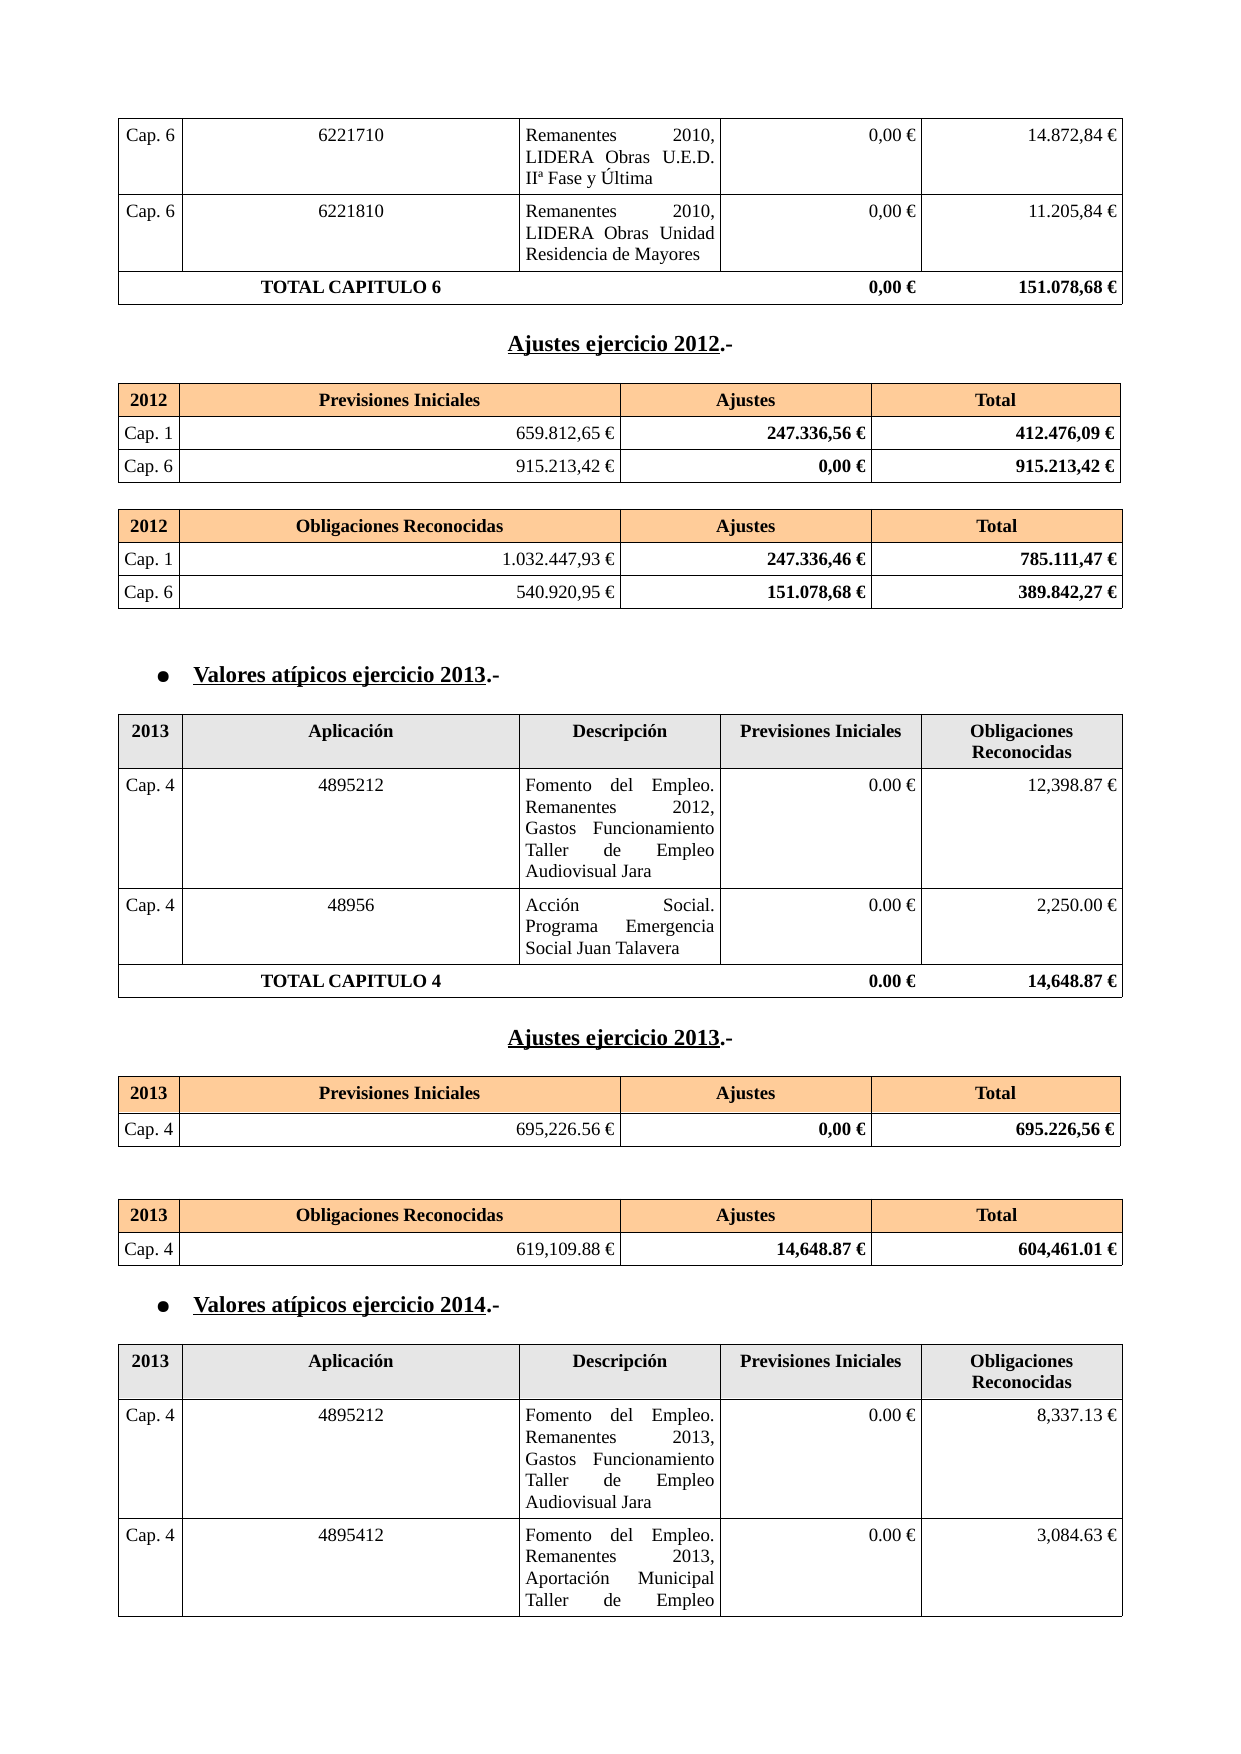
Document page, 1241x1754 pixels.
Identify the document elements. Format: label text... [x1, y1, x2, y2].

table_cell 0,00 € [721, 195, 921, 271]
table_cell Remanentes 2010, LIDERA Obras U.E.D. IIª Fase y Última [520, 119, 720, 194]
table_header Total [872, 1077, 1120, 1112]
table_cell 695.226,56 € [180, 1114, 620, 1146]
table_cell Remanentes 2010, LIDERA Obras Unidad Residencia de Mayores [520, 195, 720, 271]
table_cell 1.032.447,93 € [180, 543, 620, 575]
table_cell Acción Social. Programa Emergencia Social Juan Talavera [520, 889, 720, 964]
table_header Obligaciones Reconocidas [922, 715, 1122, 768]
table_header Obligaciones Reconocidas [180, 1200, 620, 1232]
table_header Ajustes [621, 1200, 871, 1232]
table_cell Cap. 6 [119, 576, 179, 608]
table_cell 389.842,27 € [872, 576, 1122, 608]
table_cell [119, 272, 182, 304]
table_cell 247.336,46 € [621, 543, 871, 575]
table_header 2012 [119, 510, 179, 542]
table_header Total [872, 510, 1122, 542]
table_cell 12.398,87 € [922, 769, 1122, 888]
table_cell 695.226,56 € [872, 1114, 1120, 1146]
table_header 2013 [119, 1345, 182, 1398]
table_cell 2.250,00 € [922, 889, 1122, 964]
table_cell TOTAL CAPITULO 4 [182, 965, 519, 997]
table_cell 0,00 € [621, 1114, 871, 1146]
table_cell 151.078,68 € [621, 576, 871, 608]
table_cell 0,00 € [721, 769, 921, 888]
table_cell 3.084,63 € [922, 1519, 1122, 1616]
table_cell Cap. 4 [119, 1400, 182, 1518]
table_header Previsiones Iniciales [721, 715, 921, 768]
table_header Total [872, 384, 1120, 416]
table_cell 915.213,42 € [180, 450, 620, 482]
table_cell 14.648,87 € [921, 965, 1122, 997]
table_cell [520, 965, 720, 997]
table_cell 4895212 [183, 1400, 519, 1518]
table_cell Cap. 4 [119, 1233, 179, 1265]
table_header Previsiones Iniciales [180, 1077, 620, 1112]
table_header Descripción [520, 715, 720, 768]
table_cell 0,00 € [720, 272, 921, 304]
table_cell 8.337,13 € [922, 1400, 1122, 1518]
table_cell Cap. 4 [119, 889, 182, 964]
table_cell 604.461,01 € [872, 1233, 1122, 1265]
table_cell 247.336,56 € [621, 417, 871, 449]
table_cell 6221810 [183, 195, 519, 271]
table_cell 14.872,84 € [922, 119, 1122, 194]
table_header Ajustes [621, 384, 871, 416]
table_cell Cap. 1 [119, 417, 179, 449]
table_cell Cap. 4 [119, 1114, 179, 1146]
table_cell Fomento del Empleo. Remanentes 2012, Gastos Funcionamiento Taller de Empleo Audiovisual Jara [520, 769, 720, 888]
table_header Total [872, 1200, 1122, 1232]
table_header Previsiones Iniciales [721, 1345, 921, 1398]
table_header Ajustes [621, 1077, 871, 1112]
table_header Ajustes [621, 510, 871, 542]
table_header Descripción [520, 1345, 720, 1398]
table_cell 0,00 € [621, 450, 871, 482]
table_header Aplicación [183, 715, 519, 768]
table_header Obligaciones Reconocidas [922, 1345, 1122, 1398]
table_cell 11.205,84 € [922, 195, 1122, 271]
table_cell Cap. 4 [119, 769, 182, 888]
table_cell 0,00 € [720, 965, 921, 997]
table_cell [520, 272, 720, 304]
table_header Previsiones Iniciales [180, 384, 620, 416]
list Valores atípicos ejercicio 2014.- [156, 1291, 1122, 1317]
table_cell 4895412 [183, 1519, 519, 1616]
table_cell Fomento del Empleo. Remanentes 2013, Aportación Municipal Taller de Empleo [520, 1519, 720, 1616]
table_header Aplicación [183, 1345, 519, 1398]
table_cell 6221710 [183, 119, 519, 194]
table_cell 915.213,42 € [872, 450, 1120, 482]
table_cell 4895212 [183, 769, 519, 888]
table_header Obligaciones Reconocidas [180, 510, 620, 542]
table_cell 14.648,87 € [621, 1233, 871, 1265]
list Valores atípicos ejercicio 2013.- [156, 661, 1122, 687]
table_cell 659.812,65 € [180, 417, 620, 449]
table_cell Fomento del Empleo. Remanentes 2013, Gastos Funcionamiento Taller de Empleo Audiovisual Jara [520, 1400, 720, 1518]
table_cell Cap. 6 [119, 119, 182, 194]
table_cell 0,00 € [721, 1400, 921, 1518]
table_cell Cap. 6 [119, 195, 182, 271]
table_cell Cap. 4 [119, 1519, 182, 1616]
text Ajustes ejercicio 2013.- [118, 1023, 1122, 1050]
table_cell Cap. 1 [119, 543, 179, 575]
table_cell 619.109,88 € [180, 1233, 620, 1265]
table_header 2013 [119, 715, 182, 768]
table_cell 0,00 € [721, 889, 921, 964]
table_header 2013 [119, 1077, 179, 1112]
table_cell [119, 965, 182, 997]
table_cell 0,00 € [721, 119, 921, 194]
table_cell TOTAL CAPITULO 6 [182, 272, 519, 304]
table_cell 540.920,95 € [180, 576, 620, 608]
table_cell Cap. 6 [119, 450, 179, 482]
table_cell 785.111,47 € [872, 543, 1122, 575]
table_cell 412.476,09 € [872, 417, 1120, 449]
table_cell 0,00 € [721, 1519, 921, 1616]
table_cell 151.078,68 € [921, 272, 1122, 304]
table_header 2013 [119, 1200, 179, 1232]
table_cell 48956 [183, 889, 519, 964]
text Ajustes ejercicio 2012.- [118, 330, 1122, 357]
table_header 2012 [119, 384, 179, 416]
